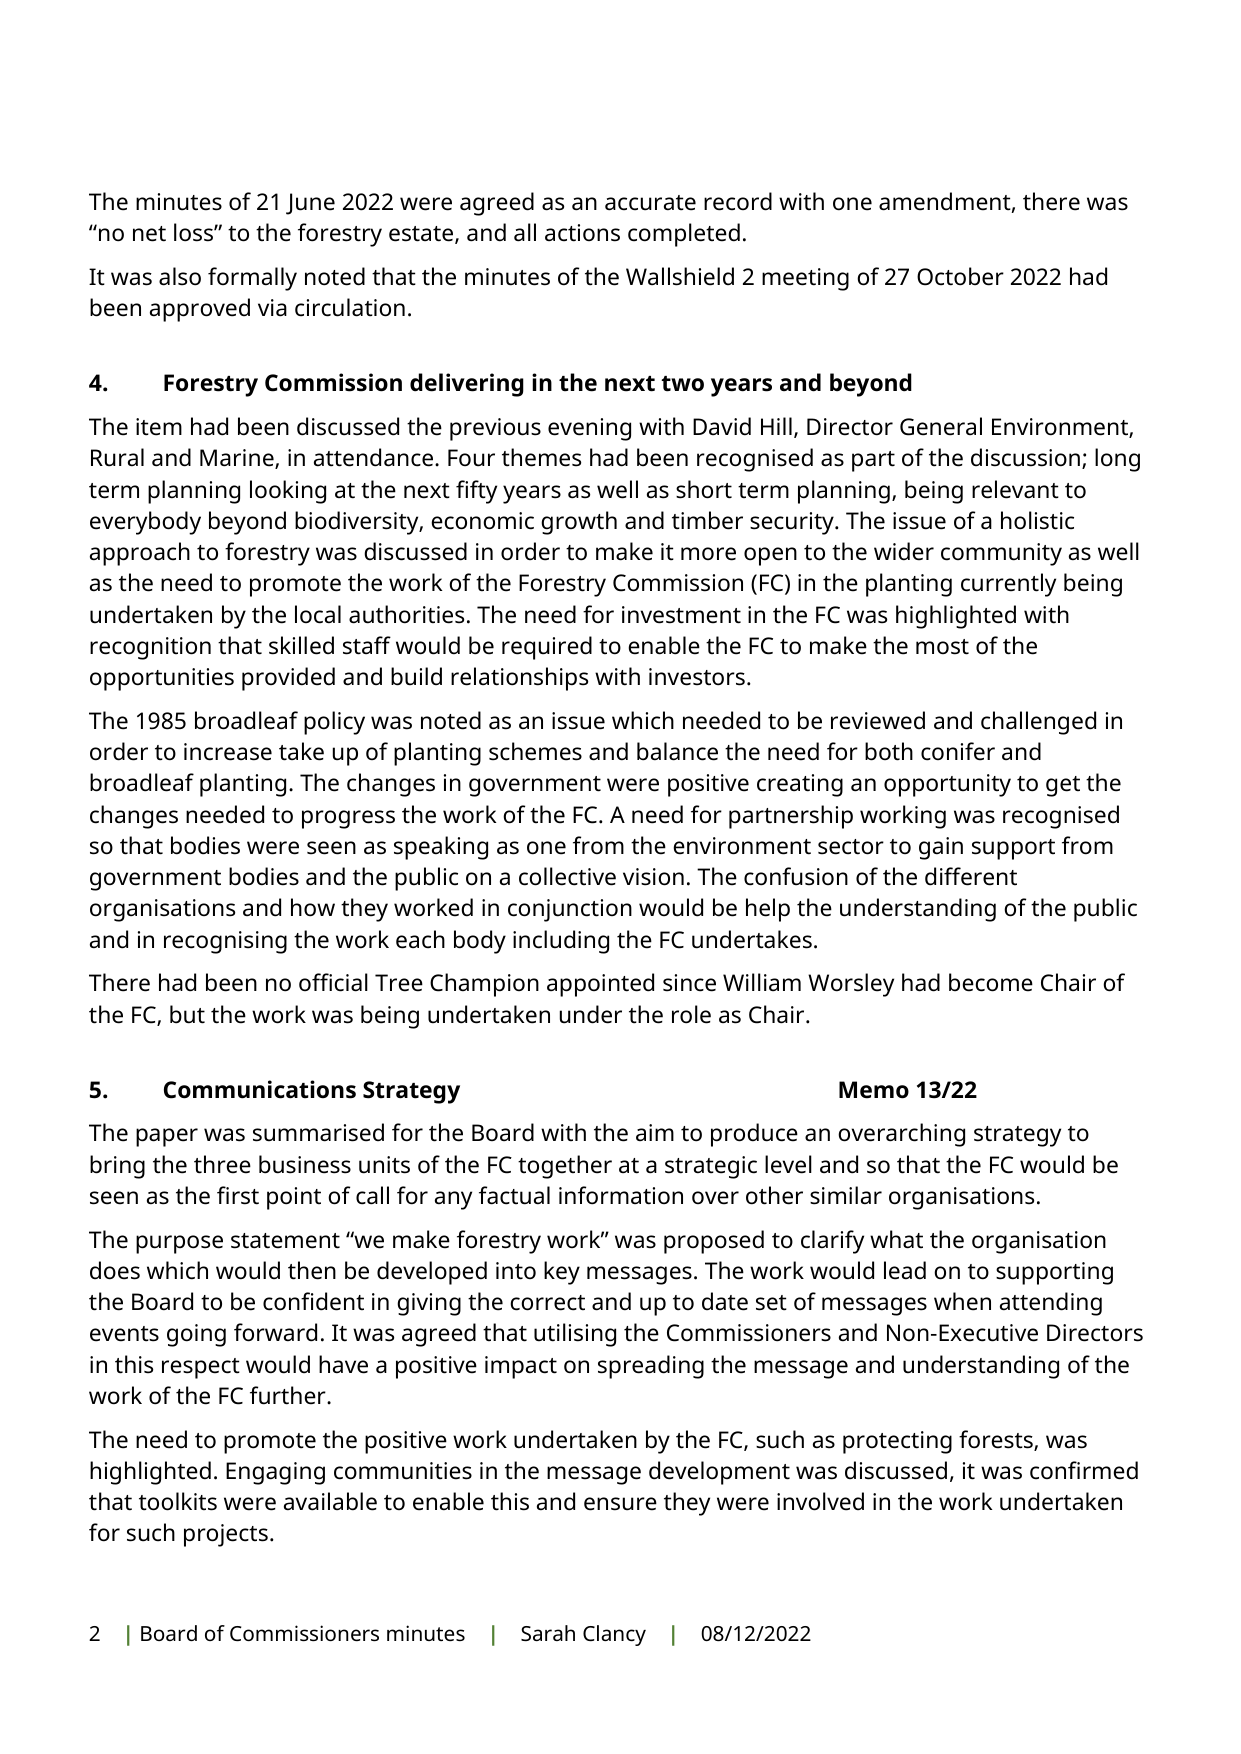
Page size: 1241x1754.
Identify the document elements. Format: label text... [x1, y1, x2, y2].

text The paper was summarised for the Board with the aim to produce an overarching strategy to bring the three business units of the FC together at a strategic level and so that the FC would be seen as the first point of call for any factual information over other similar organisations. [89, 1117, 1152, 1211]
text 4. Forestry Commission delivering in the next two years and beyond [89, 367, 1152, 398]
text It was also formally noted that the minutes of the Wallshield 2 meeting of 27 October 2022 had been approved via circulation. [89, 261, 1152, 323]
text The minutes of 21 June 2022 were agreed as an accurate record with one amendment, there was “no net loss” to the forestry estate, and all actions completed. [89, 186, 1152, 248]
text The item had been discussed the previous evening with David Hill, Director General Environment, Rural and Marine, in attendance. Four themes had been recognised as part of the discussion; long term planning looking at the next fifty years as well as short term planning, being relevant to everybody beyond biodiversity, economic growth and timber security. The issue of a holistic approach to forestry was discussed in order to make it more open to the wider community as well as the need to promote the work of the Forestry Commission (FC) in the planting currently being undertaken by the local authorities. The need for investment in the FC was highlighted with recognition that skilled staff would be required to enable the FC to make the most of the opportunities provided and build relationships with investors. [89, 411, 1152, 692]
text There had been no official Tree Champion appointed since William Worsley had become Chair of the FC, but the work was being undertaken under the role as Chair. [89, 967, 1152, 1029]
text The purpose statement “we make forestry work” was proposed to clarify what the organisation does which would then be developed into key messages. The work would lead on to supporting the Board to be confident in giving the correct and up to date set of messages when attending events going forward. It was agreed that utilising the Commissioners and Non-Executive Directors in this respect would have a positive impact on spreading the message and understanding of the work of the FC further. [89, 1223, 1152, 1411]
text 5. Communications Strategy Memo 13/22 [89, 1073, 1152, 1104]
text The 1985 broadleaf policy was noted as an issue which needed to be reviewed and challenged in order to increase take up of planting schemes and balance the need for both conifer and broadleaf planting. The changes in government were positive creating an opportunity to get the changes needed to progress the work of the FC. A need for partnership working was recognised so that bodies were seen as speaking as one from the environment sector to gain support from government bodies and the public on a collective vision. The confusion of the different organisations and how they worked in conjunction would be help the understanding of the public and in recognising the work each body including the FC undertakes. [89, 704, 1152, 954]
text The need to promote the positive work undertaken by the FC, such as protecting forests, was highlighted. Engaging communities in the message development was discussed, it was confirmed that toolkits were available to enable this and ensure they were involved in the work undertaken for such projects. [89, 1423, 1152, 1548]
